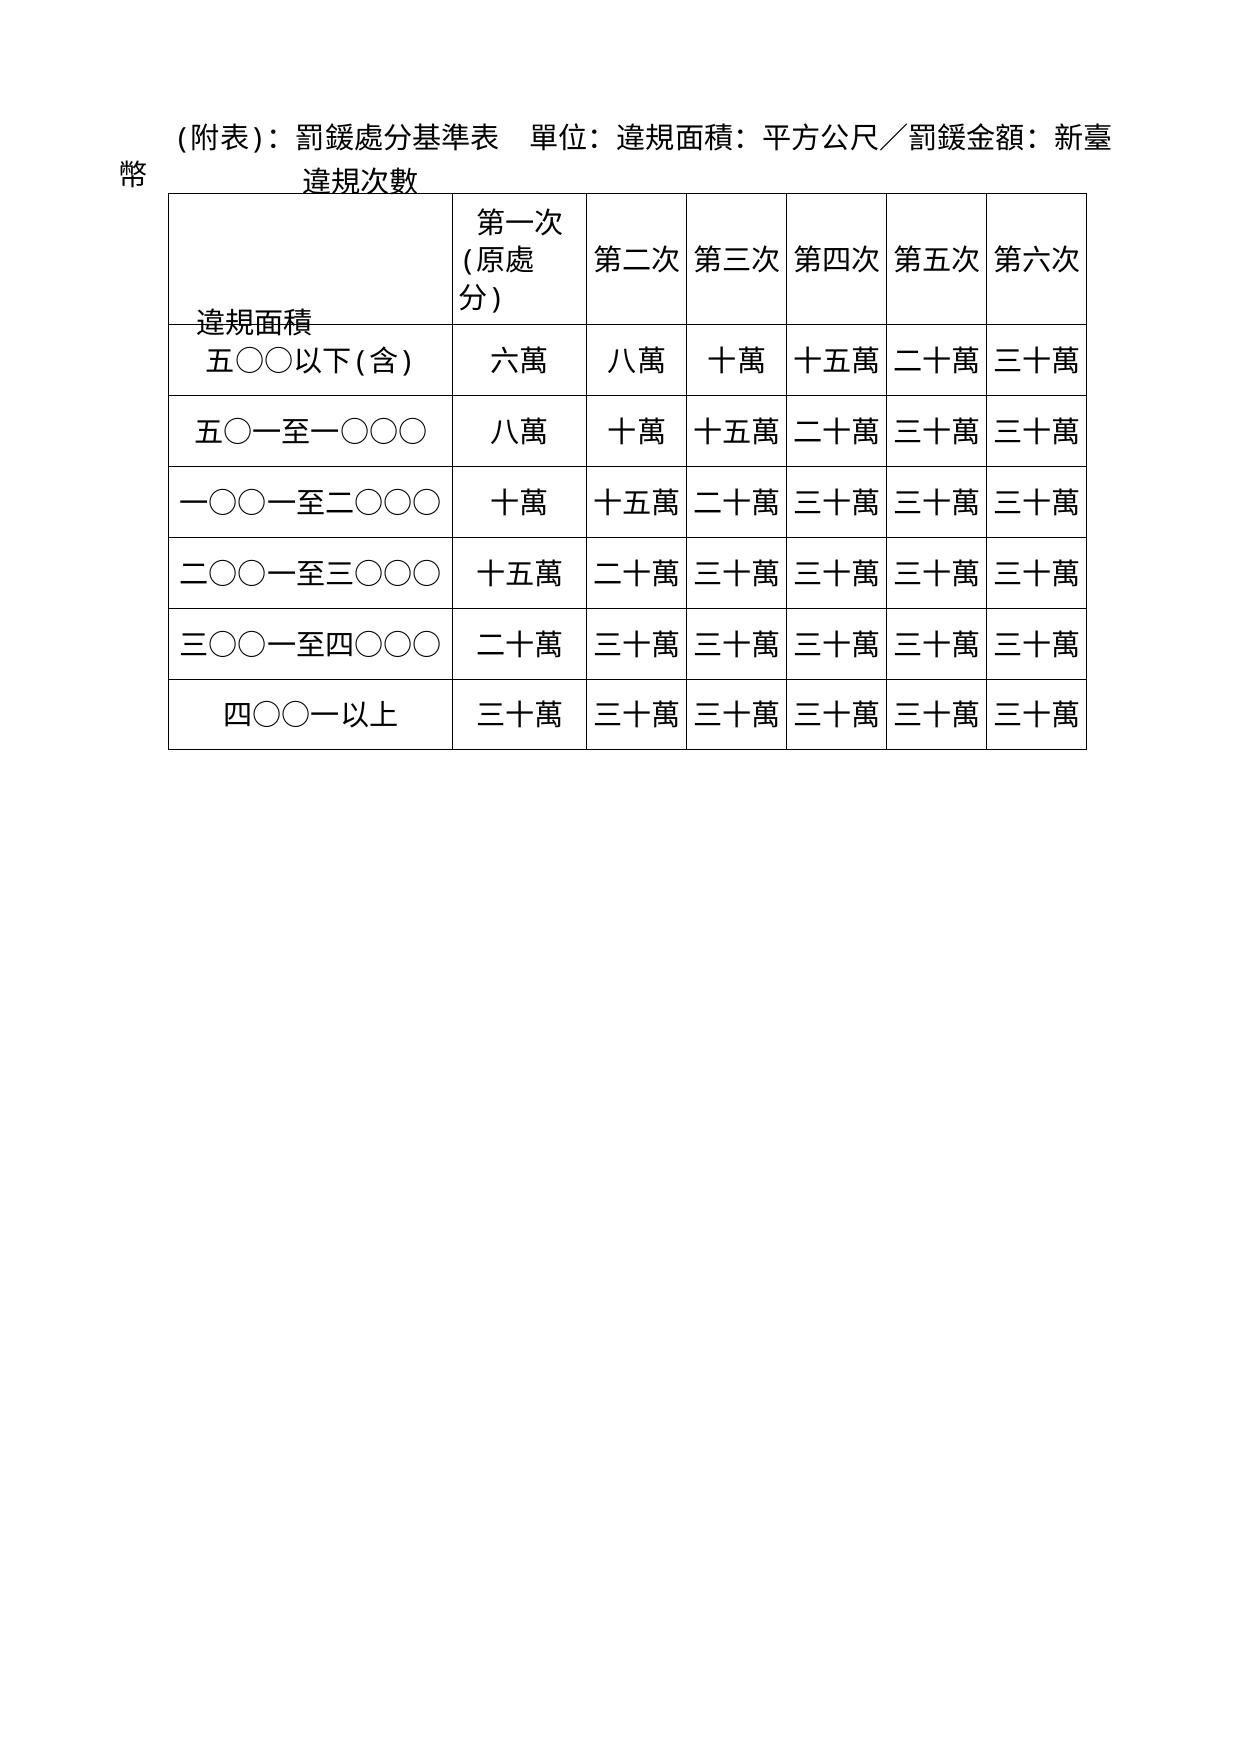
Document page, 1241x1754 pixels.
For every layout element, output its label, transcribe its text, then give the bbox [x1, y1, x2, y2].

table_cell 三十萬 [987, 680, 1086, 749]
table_cell 二○○一至三○○○ [169, 538, 452, 608]
table_cell 一○○一至二○○○ [169, 467, 452, 537]
table_cell 三十萬 [887, 467, 986, 537]
table_cell 三十萬 [687, 609, 786, 678]
table_cell 三十萬 [987, 467, 1086, 537]
table_header 第二次 [587, 194, 686, 324]
table_cell 五○○以下(含) [169, 325, 452, 395]
table_header 第一次 (原處分) [453, 194, 586, 324]
table_cell 二十萬 [787, 396, 886, 466]
table_cell 三十萬 [453, 680, 586, 749]
text (附表)：罰鍰處分基準表 單位：違規面積：平方公尺／罰鍰金額：新臺幣 [118, 118, 1122, 193]
table_cell 二十萬 [887, 325, 986, 395]
table_header [291, 311, 301, 317]
table_cell 三十萬 [687, 538, 786, 608]
table_cell 三十萬 [787, 467, 886, 537]
table_header 第四次 [787, 194, 886, 324]
table_cell 三十萬 [687, 680, 786, 749]
table_cell 三十萬 [887, 680, 986, 749]
table_cell 十五萬 [587, 467, 686, 537]
table_header 第六次 [987, 194, 1086, 324]
table_cell 五○一至一○○○ [169, 396, 452, 466]
table_cell 六萬 [453, 325, 586, 395]
table_cell 二十萬 [453, 609, 586, 678]
table_cell 四○○一以上 [169, 680, 452, 749]
table_cell 十萬 [453, 467, 586, 537]
table_header 第三次 [687, 194, 786, 324]
table_cell 十五萬 [787, 325, 886, 395]
table_cell 三十萬 [987, 538, 1086, 608]
table_cell 三十萬 [987, 325, 1086, 395]
table_cell 八萬 [587, 325, 686, 395]
table_cell 三十萬 [787, 680, 886, 749]
table_cell 二十萬 [587, 538, 686, 608]
table_cell 八萬 [453, 396, 586, 466]
table_cell 十萬 [587, 396, 686, 466]
table_cell 二十萬 [687, 467, 786, 537]
table_header [169, 194, 452, 324]
table_cell 三十萬 [587, 609, 686, 678]
table_cell 三十萬 [887, 396, 986, 466]
table_cell 十萬 [687, 325, 786, 395]
table_cell 三十萬 [887, 538, 986, 608]
table_cell 三十萬 [787, 609, 886, 678]
table_cell 十五萬 [687, 396, 786, 466]
table_cell 三十萬 [887, 609, 986, 678]
text 違規次數 [302, 159, 447, 201]
table_header 第五次 [887, 194, 986, 324]
table_cell 三十萬 [987, 396, 1086, 466]
table_cell 十五萬 [453, 538, 586, 608]
table_cell 三十萬 [987, 609, 1086, 678]
table_cell 三十萬 [587, 680, 686, 749]
table_cell 三○○一至四○○○ [169, 609, 452, 678]
table_cell 三十萬 [787, 538, 886, 608]
